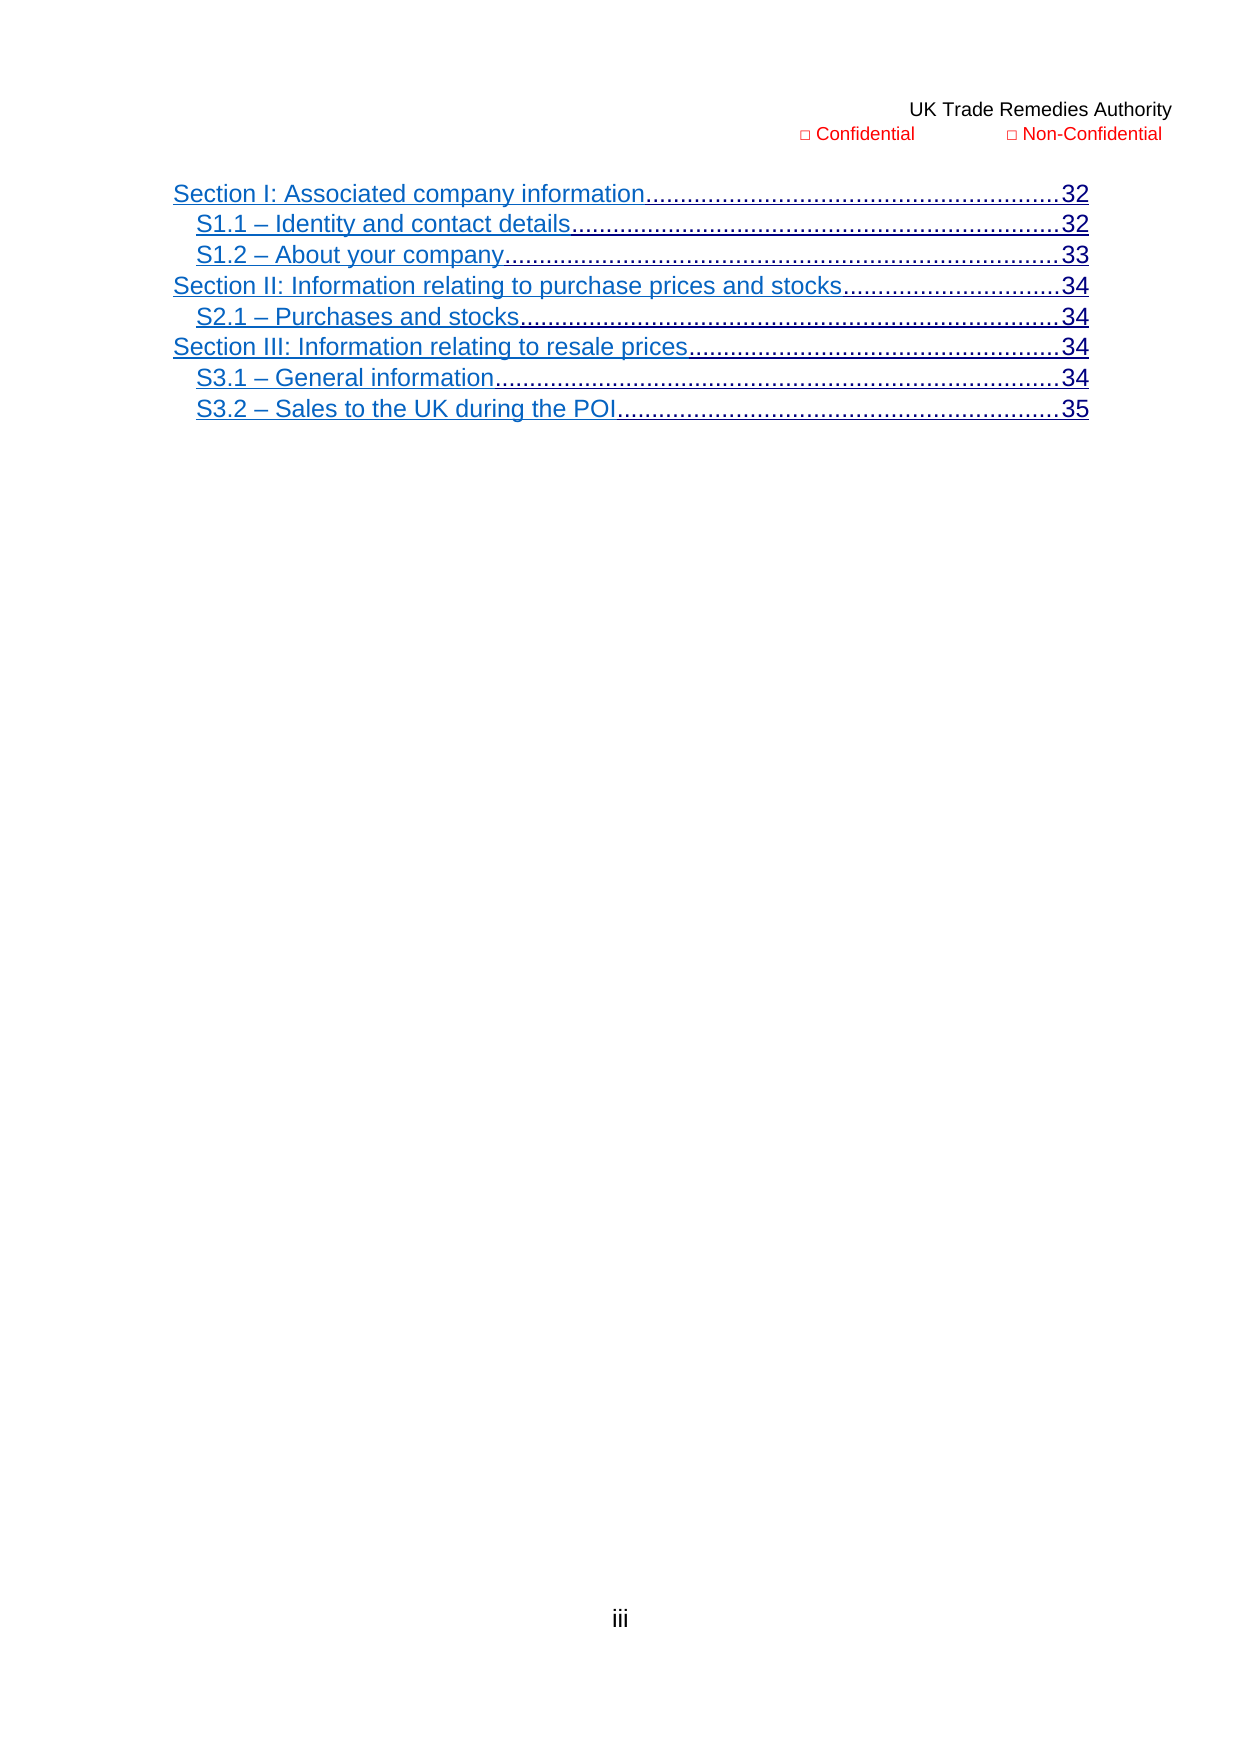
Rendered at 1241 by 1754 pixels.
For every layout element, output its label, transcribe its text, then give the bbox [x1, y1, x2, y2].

text Section III: Information relating to resale prices 34 [173, 332, 1090, 361]
text S1.2 – About your company 33 [196, 240, 1090, 269]
text Section I: Associated company information 32 [173, 179, 1090, 207]
text S2.1 – Purchases and stocks 34 [196, 302, 1090, 330]
text S1.1 – Identity and contact details 32 [196, 209, 1090, 238]
text S3.2 – Sales to the UK during the POI 35 [196, 394, 1090, 422]
text Section II: Information relating to purchase prices and stocks 34 [173, 271, 1090, 299]
text S3.1 – General information 34 [196, 363, 1090, 392]
